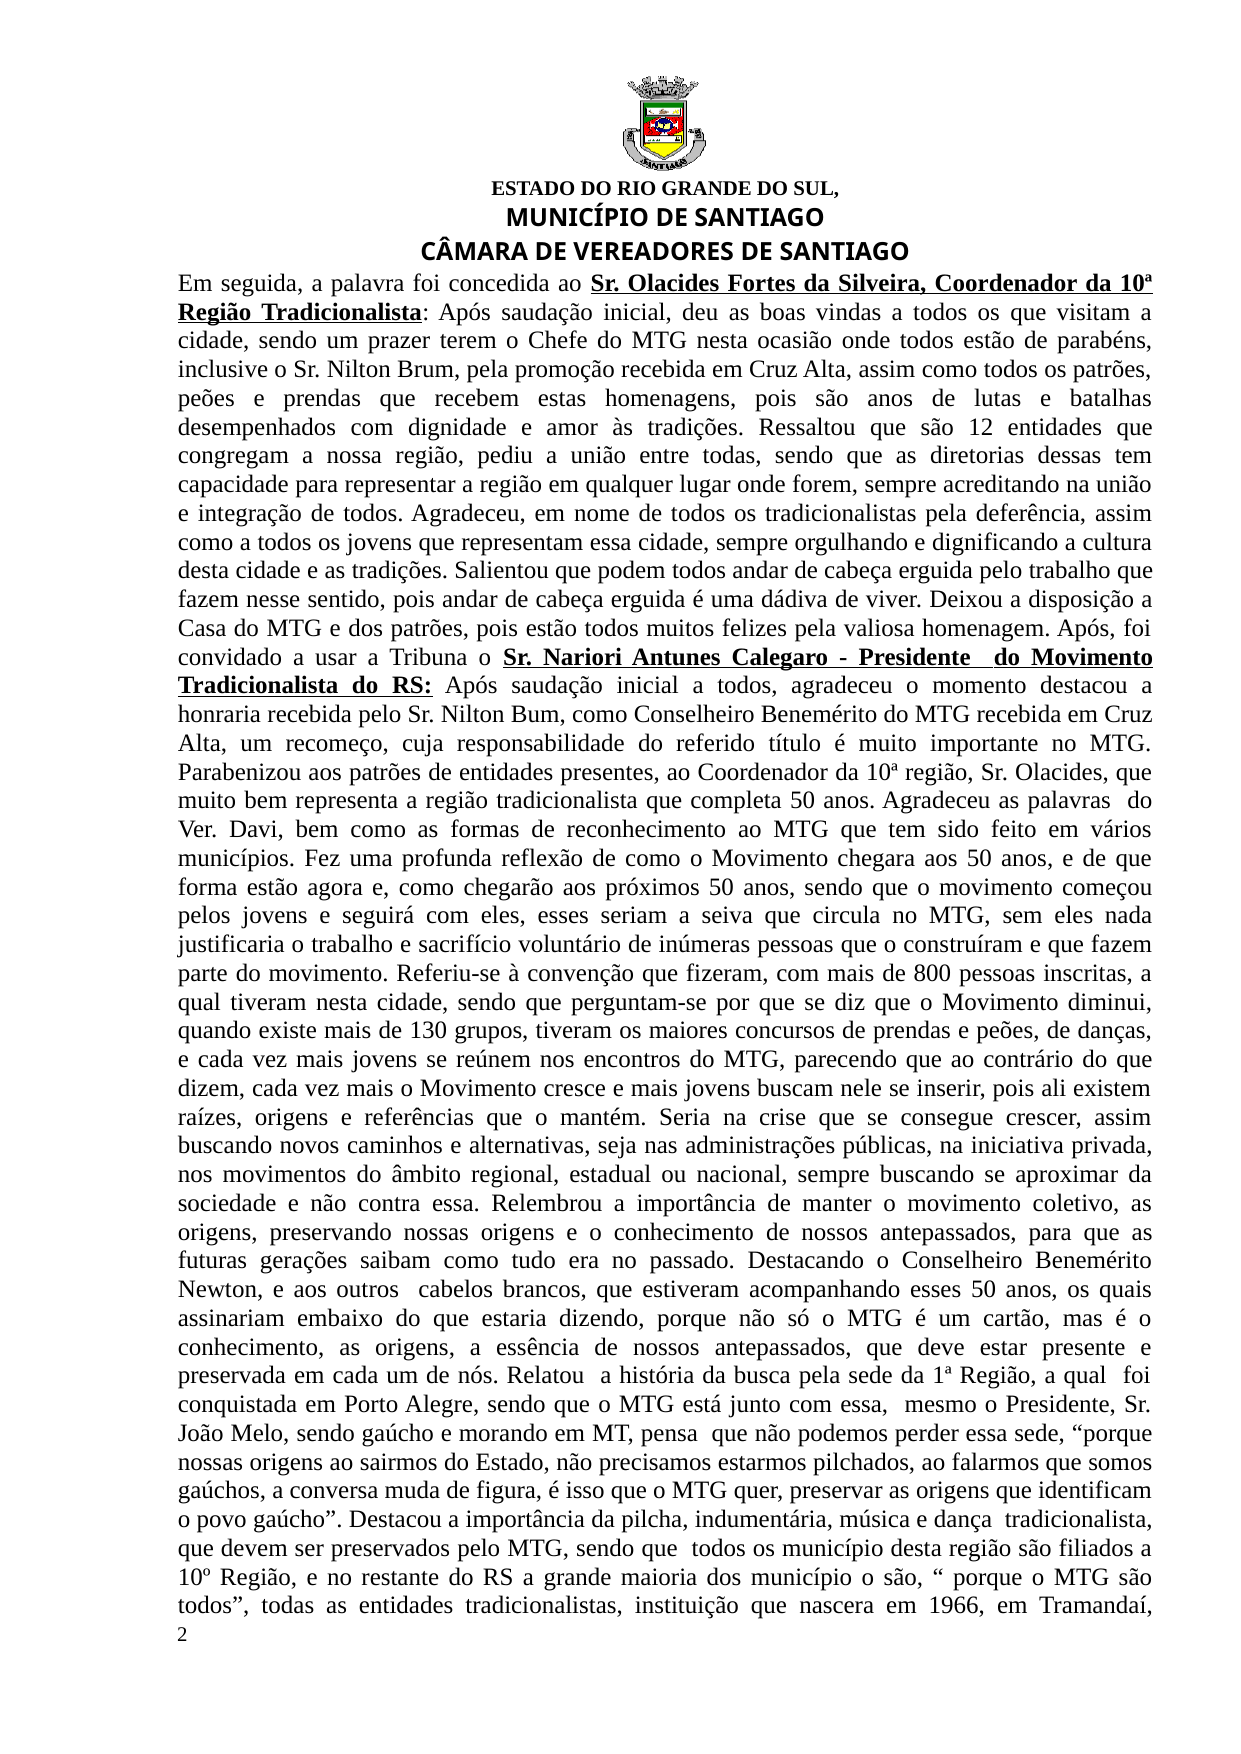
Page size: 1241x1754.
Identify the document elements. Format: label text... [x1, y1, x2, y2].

list Em seguida, a palavra foi concedida ao Sr. Olacides Fortes da Silveira, Coordenador da 10ª Região Tradicionalista: Após saudação inicial, deu as boas vindas a todos os que visitam a cidade, sendo um prazer terem o Chefe do MTG nesta ocasião onde todos estão de parabéns, inclusive o Sr. Nilton Brum, pela promoção recebida em Cruz Alta, assim como todos os patrões, peões e prendas que recebem estas homenagens, pois são anos de lutas e batalhas desempenhados com dignidade e amor às tradições. Ressaltou que são 12 entidades que congregam a nossa região, pediu a união entre todas, sendo que as diretorias dessas tem capacidade para representar a região em qualquer lugar onde forem, sempre acreditando na união e integração de todos. Agradeceu, em nome de todos os tradicionalistas pela deferência, assim como a todos os jovens que representam essa cidade, sempre orgulhando e dignificando a cultura desta cidade e as tradições. Salientou que podem todos andar de cabeça erguida pelo trabalho que fazem nesse sentido, pois andar de cabeça erguida é uma dádiva de viver. Deixou a disposição a Casa do MTG e dos patrões, pois estão todos muitos felizes pela valiosa homenagem. Após, foi convidado a usar a Tribuna o Sr. Nariori Antunes Calegaro - Presidente do Movimento Tradicionalista do RS: Após saudação inicial a todos, agradeceu o momento destacou a honraria recebida pelo Sr. Nilton Bum, como Conselheiro Benemérito do MTG recebida em Cruz Alta, um recomeço, cuja responsabilidade do referido título é muito importante no MTG. Parabenizou aos patrões de entidades presentes, ao Coordenador da 10ª região, Sr. Olacides, que muito bem representa a região tradicionalista que completa 50 anos. Agradeceu as palavras do Ver. Davi, bem como as formas de reconhecimento ao MTG que tem sido feito em vários municípios. Fez uma profunda reflexão de como o Movimento chegara aos 50 anos, e de que forma estão agora e, como chegarão aos próximos 50 anos, sendo que o movimento começou pelos jovens e seguirá com eles, esses seriam a seiva que circula no MTG, sem eles nada justificaria o trabalho e sacrifício voluntário de inúmeras pessoas que o construíram e que fazem parte do movimento. Referiu-se à convenção que fizeram, com mais de 800 pessoas inscritas, a qual tiveram nesta cidade, sendo que perguntam-se por que se diz que o Movimento diminui, quando existe mais de 130 grupos, tiveram os maiores concursos de prendas e peões, de danças, e cada vez mais jovens se reúnem nos encontros do MTG, parecendo que ao contrário do que dizem, cada vez mais o Movimento cresce e mais jovens buscam nele se inserir, pois ali existem raízes, origens e referências que o mantém. Seria na crise que se consegue crescer, assim buscando novos caminhos e alternativas, seja nas administrações públicas, na iniciativa privada, nos movimentos do âmbito regional, estadual ou nacional, sempre buscando se aproximar da sociedade e não contra essa. Relembrou a importância de manter o movimento coletivo, as origens, preservando nossas origens e o conhecimento de nossos antepassados, para que as futuras gerações saibam como tudo era no passado. Destacando o Conselheiro Benemérito Newton, e aos outros cabelos brancos, que estiveram acompanhando esses 50 anos, os quais assinariam embaixo do que estaria dizendo, porque não só o MTG é um cartão, mas é o conhecimento, as origens, a essência de nossos antepassados, que deve estar presente e preservada em cada um de nós. Relatou a história da busca pela sede da 1ª Região, a qual foi conquistada em Porto Alegre, sendo que o MTG está junto com essa, mesmo o Presidente, Sr. João Melo, sendo gaúcho e morando em MT, pensa que não podemos perder essa sede, “porque nossas origens ao sairmos do Estado, não precisamos estarmos pilchados, ao falarmos que somos gaúchos, a conversa muda de figura, é isso que o MTG quer, preservar as origens que identificam o povo gaúcho”. Destacou a importância da pilcha, indumentária, música e dança tradicionalista, que devem ser preservados pelo MTG, sendo que todos os município desta região são filiados a 10º Região, e no restante do RS a grande maioria dos município o são, “ porque o MTG são todos”, todas as entidades tradicionalistas, instituição que nascera em 1966, em Tramandaí, [178, 268, 1153, 1619]
